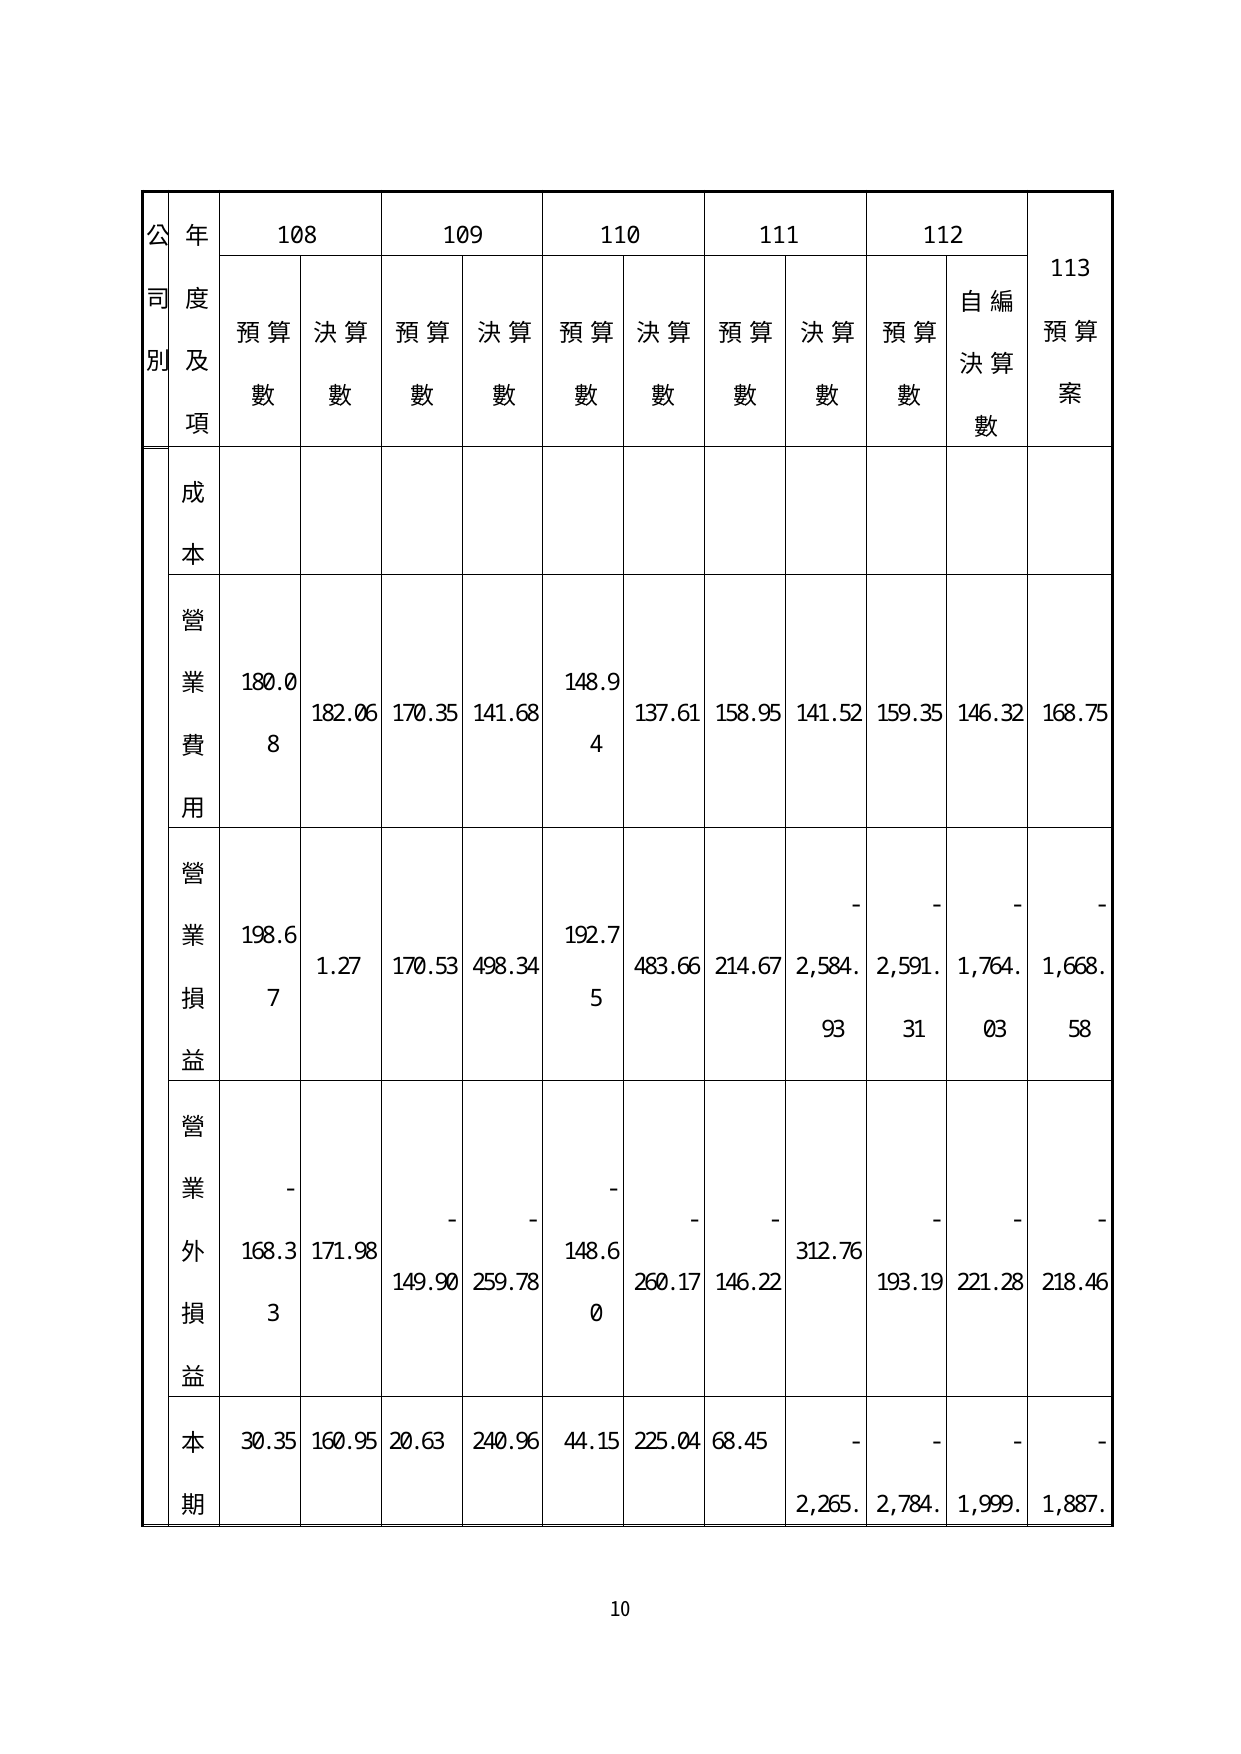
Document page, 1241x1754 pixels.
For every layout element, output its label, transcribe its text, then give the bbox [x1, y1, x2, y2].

table_cell 198.67 [220, 828, 300, 1080]
table_cell 營業損益 [169, 828, 219, 1080]
table_cell 預算數 [867, 256, 946, 446]
table_cell 預算數 [382, 256, 462, 446]
table_header 110 [543, 193, 704, 255]
table_cell [220, 447, 300, 574]
table_cell -260.17 [624, 1081, 704, 1396]
table_cell 預算數 [543, 256, 623, 446]
table_cell 決算數 [786, 256, 866, 446]
table_cell [382, 447, 462, 574]
table_cell [624, 447, 704, 574]
table_header 108 [220, 193, 381, 255]
table_cell [947, 447, 1027, 574]
table_cell 營業費用 [169, 575, 219, 827]
table_cell 1.27 [301, 828, 381, 1080]
table_cell -149.90 [382, 1081, 462, 1396]
table_cell 168.75 [1028, 575, 1111, 827]
table_cell 自編決算數 [947, 256, 1027, 446]
table_header 111 [705, 193, 866, 255]
table_cell -259.78 [463, 1081, 542, 1396]
table_cell 68.45 [705, 1397, 785, 1524]
table_cell 營業成本 [169, 447, 219, 574]
table_cell 171.98 [301, 1081, 381, 1396]
table_cell -168.33 [220, 1081, 300, 1396]
table_cell 44.15 [543, 1397, 623, 1524]
table_cell 決算數 [463, 256, 542, 446]
table_cell [1028, 447, 1111, 574]
table_cell 預算數 [705, 256, 785, 446]
table_cell 20.63 [382, 1397, 462, 1524]
table_cell 30.35 [220, 1397, 300, 1524]
table_cell 決算數 [301, 256, 381, 446]
table_cell 141.52 [786, 575, 866, 827]
table_cell 182.06 [301, 575, 381, 827]
table_cell 160.95 [301, 1397, 381, 1524]
table_cell [867, 447, 946, 574]
table_cell [543, 447, 623, 574]
table_cell 312.76 [786, 1081, 866, 1396]
table_cell -2,584.93 [786, 828, 866, 1080]
table_cell 營業外損益 [169, 1081, 219, 1396]
table_cell 決算數 [624, 256, 704, 446]
table_cell 192.75 [543, 828, 623, 1080]
table_cell -221.28 [947, 1081, 1027, 1396]
table_cell 240.96 [463, 1397, 542, 1524]
table_cell [786, 447, 866, 574]
table_cell -193.19 [867, 1081, 946, 1396]
table_cell -1,668.58 [1028, 828, 1111, 1080]
table_cell -1,887. [1028, 1397, 1111, 1524]
table_cell 170.35 [382, 575, 462, 827]
table_cell 498.34 [463, 828, 542, 1080]
table_header 年度及項目 [169, 193, 219, 446]
table_cell -148.60 [543, 1081, 623, 1396]
table_cell -2,265. [786, 1397, 866, 1524]
table_cell 225.04 [624, 1397, 704, 1524]
table_cell -2,784. [867, 1397, 946, 1524]
table_cell 148.94 [543, 575, 623, 827]
table_cell -2,591.31 [867, 828, 946, 1080]
table_cell -1,764.03 [947, 828, 1027, 1080]
table_header 公司別 [144, 193, 168, 446]
table_cell 214.67 [705, 828, 785, 1080]
table_cell -146.22 [705, 1081, 785, 1396]
table_cell 180.08 [220, 575, 300, 827]
table_cell -218.46 [1028, 1081, 1111, 1396]
table_cell [463, 447, 542, 574]
table_cell 本期損益 [169, 1397, 219, 1524]
table_cell 146.32 [947, 575, 1027, 827]
table_cell [144, 449, 168, 1524]
table_cell 141.68 [463, 575, 542, 827]
table_cell 159.35 [867, 575, 946, 827]
table_cell 137.61 [624, 575, 704, 827]
table_cell [705, 447, 785, 574]
table_cell 483.66 [624, 828, 704, 1080]
table_cell [301, 447, 381, 574]
table_cell 158.95 [705, 575, 785, 827]
table_cell 預算數 [220, 256, 300, 446]
table_cell 170.53 [382, 828, 462, 1080]
table_cell -1,999. [947, 1397, 1027, 1524]
table_header 112 [867, 193, 1027, 255]
table_header 109 [382, 193, 542, 255]
table_header 113 預算案 [1028, 193, 1111, 446]
